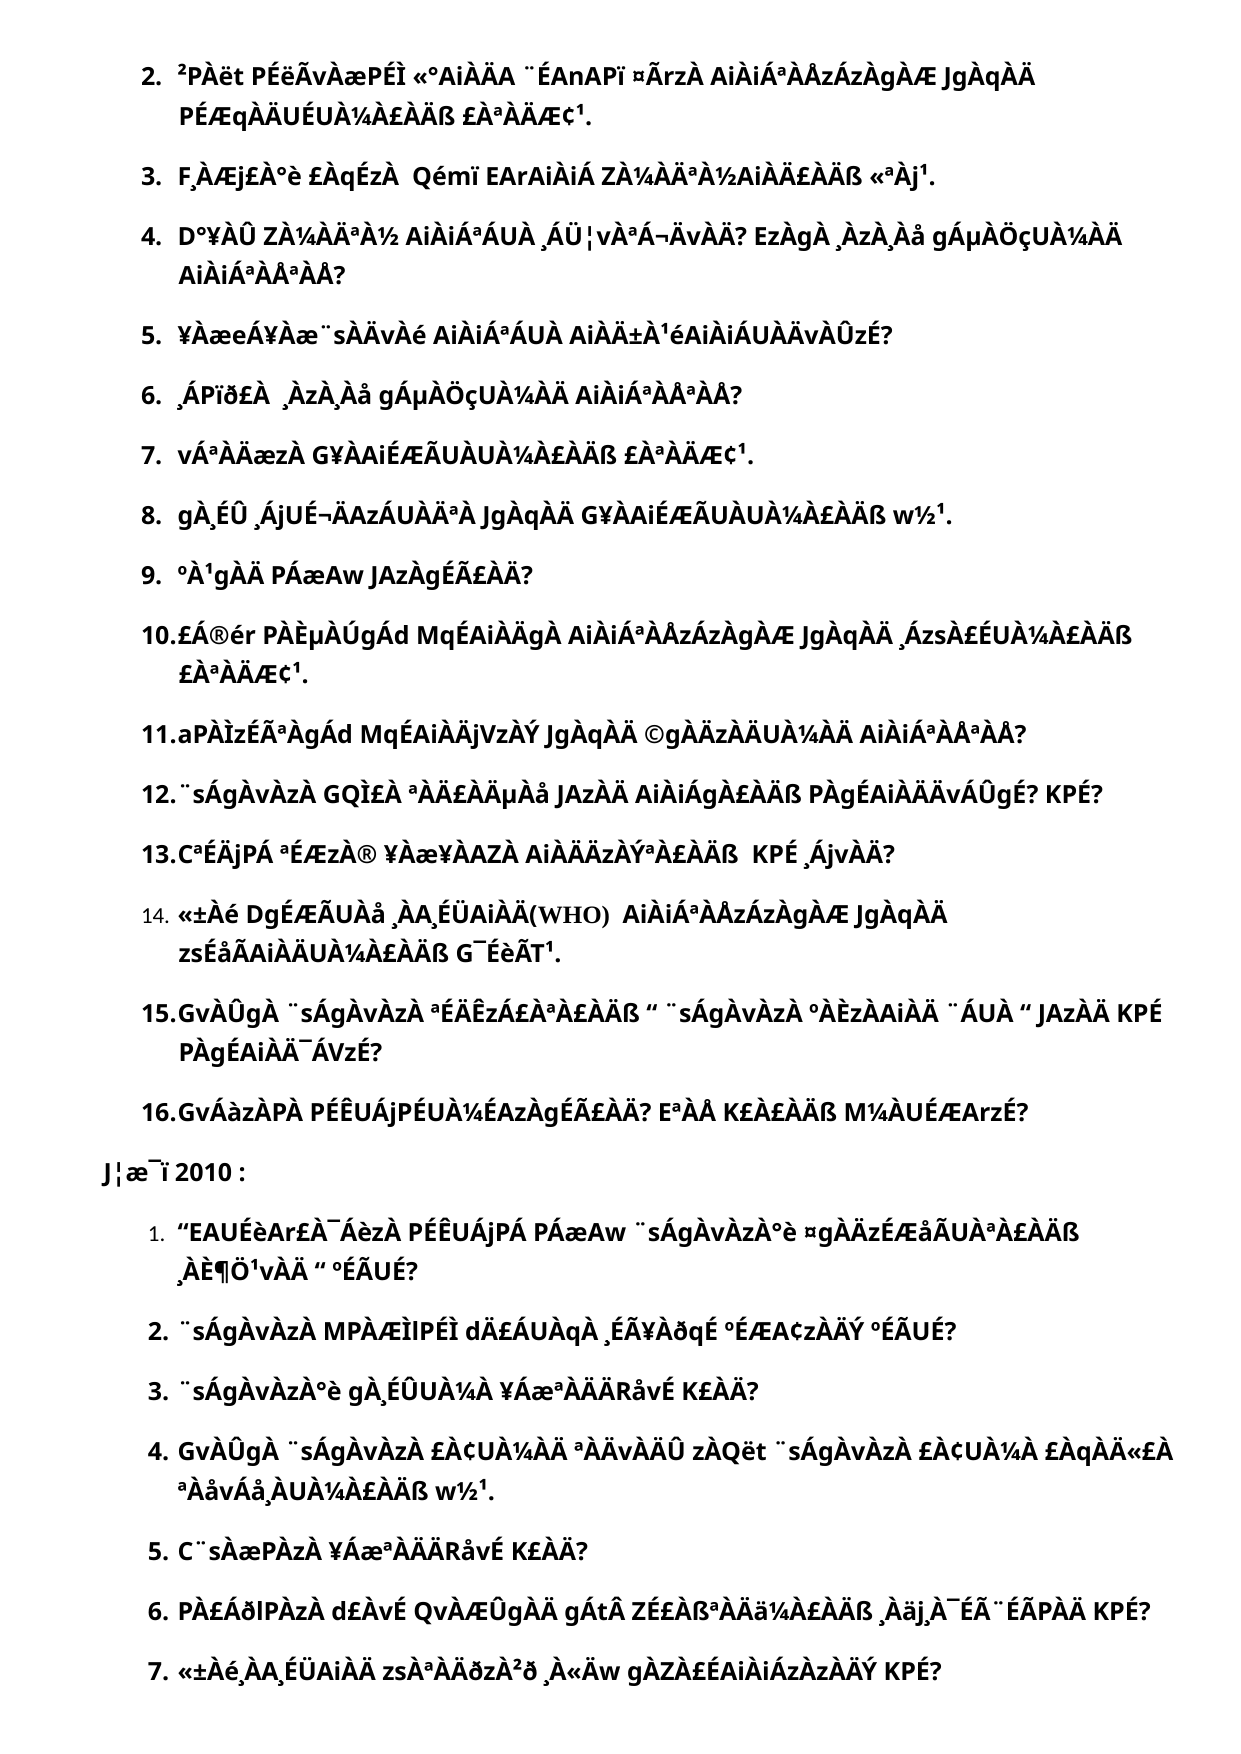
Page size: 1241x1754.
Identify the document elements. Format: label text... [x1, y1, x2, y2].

list ¨sÁgÀvÀzÀ MPÀÆÌlPÉÌ dÄ£ÁUÀqÀ ¸ÉÃ¥ÀðqÉ ºÉÆA¢zÀÄÝ ºÉÃUÉ? [148, 1314, 1211, 1348]
list F¸ÀÆj£À°è £ÀqÉzÀ Qémï EArAiÀiÁ ZÀ¼ÀÄªÀ½AiÀÄ£ÀÄß «ªÀj¹. [141, 158, 1211, 192]
list vÁªÀÄæzÀ G¥ÀAiÉÆÃUÀUÀ¼À£ÀÄß £ÀªÀÄÆ¢¹. [141, 437, 1211, 471]
list gÀ¸ÉÛ ¸ÁjUÉ¬ÄAzÁUÀÄªÀ JgÀqÀÄ G¥ÀAiÉÆÃUÀUÀ¼À£ÀÄß w½¹. [141, 497, 1211, 531]
list ¸ÁPïð£À ¸ÀzÀ¸Àå gÁµÀÖçUÀ¼ÀÄ AiÀiÁªÀÅªÀÅ? [141, 377, 1211, 411]
list PÀ£ÁðlPÀzÀ d£ÀvÉ QvÀÆÛgÀÄ gÁtÂ ZÉ£ÀßªÀÄä¼À£ÀÄß ¸Àäj¸À¯ÉÃ¨ÉÃPÀÄ KPÉ? [148, 1593, 1211, 1627]
list ºÀ¹gÀÄ PÁæAw JAzÀgÉÃ£ÀÄ? [141, 557, 1211, 591]
list C¨sÀæPÀzÀ ¥ÁæªÀÄÄRåvÉ K£ÀÄ? [148, 1533, 1211, 1567]
list £Á®ér PÀÈµÀÚgÁd MqÉAiÀÄgÀ AiÀiÁªÀÅzÁzÀgÀÆ JgÀqÀÄ ¸ÁzsÀ£ÉUÀ¼À£ÀÄß £ÀªÀÄÆ¢¹. [141, 617, 1211, 691]
list GvÁàzÀPÀ PÉÊUÁjPÉUÀ¼ÉAzÀgÉÃ£ÀÄ? EªÀÅ K£À£ÀÄß M¼ÀUÉÆArzÉ? [141, 1095, 1211, 1129]
list CªÉÄjPÁ ªÉÆzÀ® ¥Àæ¥ÀAZÀ AiÀÄÄzÀÝªÀ£ÀÄß KPÉ ¸ÁjvÀÄ? [141, 837, 1211, 871]
list D°¥ÀÛ ZÀ¼ÀÄªÀ½ AiÀiÁªÁUÀ ¸ÁÜ¦vÀªÁ¬ÄvÀÄ? EzÀgÀ ¸ÀzÀ¸Àå gÁµÀÖçUÀ¼ÀÄ AiÀiÁªÀÅªÀÅ? [141, 218, 1211, 291]
list “EAUÉèAr£À¯ÁèzÀ PÉÊUÁjPÁ PÁæAw ¨sÁgÀvÀzÀ°è ¤gÀÄzÉÆåÃUÀªÀ£ÀÄß ¸ÀÈ¶Ö¹vÀÄ “ ºÉÃUÉ? [148, 1215, 1211, 1288]
list GvÀÛgÀ ¨sÁgÀvÀzÀ £À¢UÀ¼ÀÄ ªÀÄvÀÄÛ zÀQët ¨sÁgÀvÀzÀ £À¢UÀ¼À £ÀqÀÄ«£À ªÀåvÁå¸ÀUÀ¼À£ÀÄß w½¹. [148, 1434, 1211, 1507]
list GvÀÛgÀ ¨sÁgÀvÀzÀ ªÉÄÊzÁ£ÀªÀ£ÀÄß “ ¨sÁgÀvÀzÀ ºÀÈzÀAiÀÄ ¨ÁUÀ “ JAzÀÄ KPÉ PÀgÉAiÀÄ¯ÁVzÉ? [141, 996, 1211, 1069]
list ²PÀët PÉëÃvÀæPÉÌ «°AiÀÄA ¨ÉAnAPï ¤ÃrzÀ AiÀiÁªÀÅzÁzÀgÀÆ JgÀqÀÄ PÉÆqÀÄUÉUÀ¼À£ÀÄß £ÀªÀÄÆ¢¹. [141, 59, 1211, 132]
list ¨sÁgÀvÀzÀ°è gÀ¸ÉÛUÀ¼À ¥ÁæªÀÄÄRåvÉ K£ÀÄ? [148, 1374, 1211, 1408]
list «±Àé DgÉÆÃUÀå ¸ÀA¸ÉÜAiÀÄ(WHO) AiÀiÁªÀÅzÁzÀgÀÆ JgÀqÀÄ zsÉåÃAiÀÄUÀ¼À£ÀÄß G¯ÉèÃT¹. [141, 897, 1211, 970]
list ¥ÀæeÁ¥Àæ¨sÀÄvÀé AiÀiÁªÁUÀ AiÀÄ±À¹éAiÀiÁUÀÄvÀÛzÉ? [141, 317, 1211, 351]
list ¨sÁgÀvÀzÀ GQÌ£À ªÀÄ£ÀÄµÀå JAzÀÄ AiÀiÁgÀ£ÀÄß PÀgÉAiÀÄÄvÁÛgÉ? KPÉ? [141, 777, 1211, 811]
list J¦æ¯ï 2010 : [103, 1155, 1211, 1189]
list «±Àé¸ÀA¸ÉÜAiÀÄ zsÀªÀÄðzÀ²ð ¸À«Äw gÀZÀ£ÉAiÀiÁzÀzÀÄÝ KPÉ? [148, 1653, 1211, 1687]
list aPÀÌzÉÃªÀgÁd MqÉAiÀÄjVzÀÝ JgÀqÀÄ ©gÀÄzÀÄUÀ¼ÀÄ AiÀiÁªÀÅªÀÅ? [141, 717, 1211, 751]
